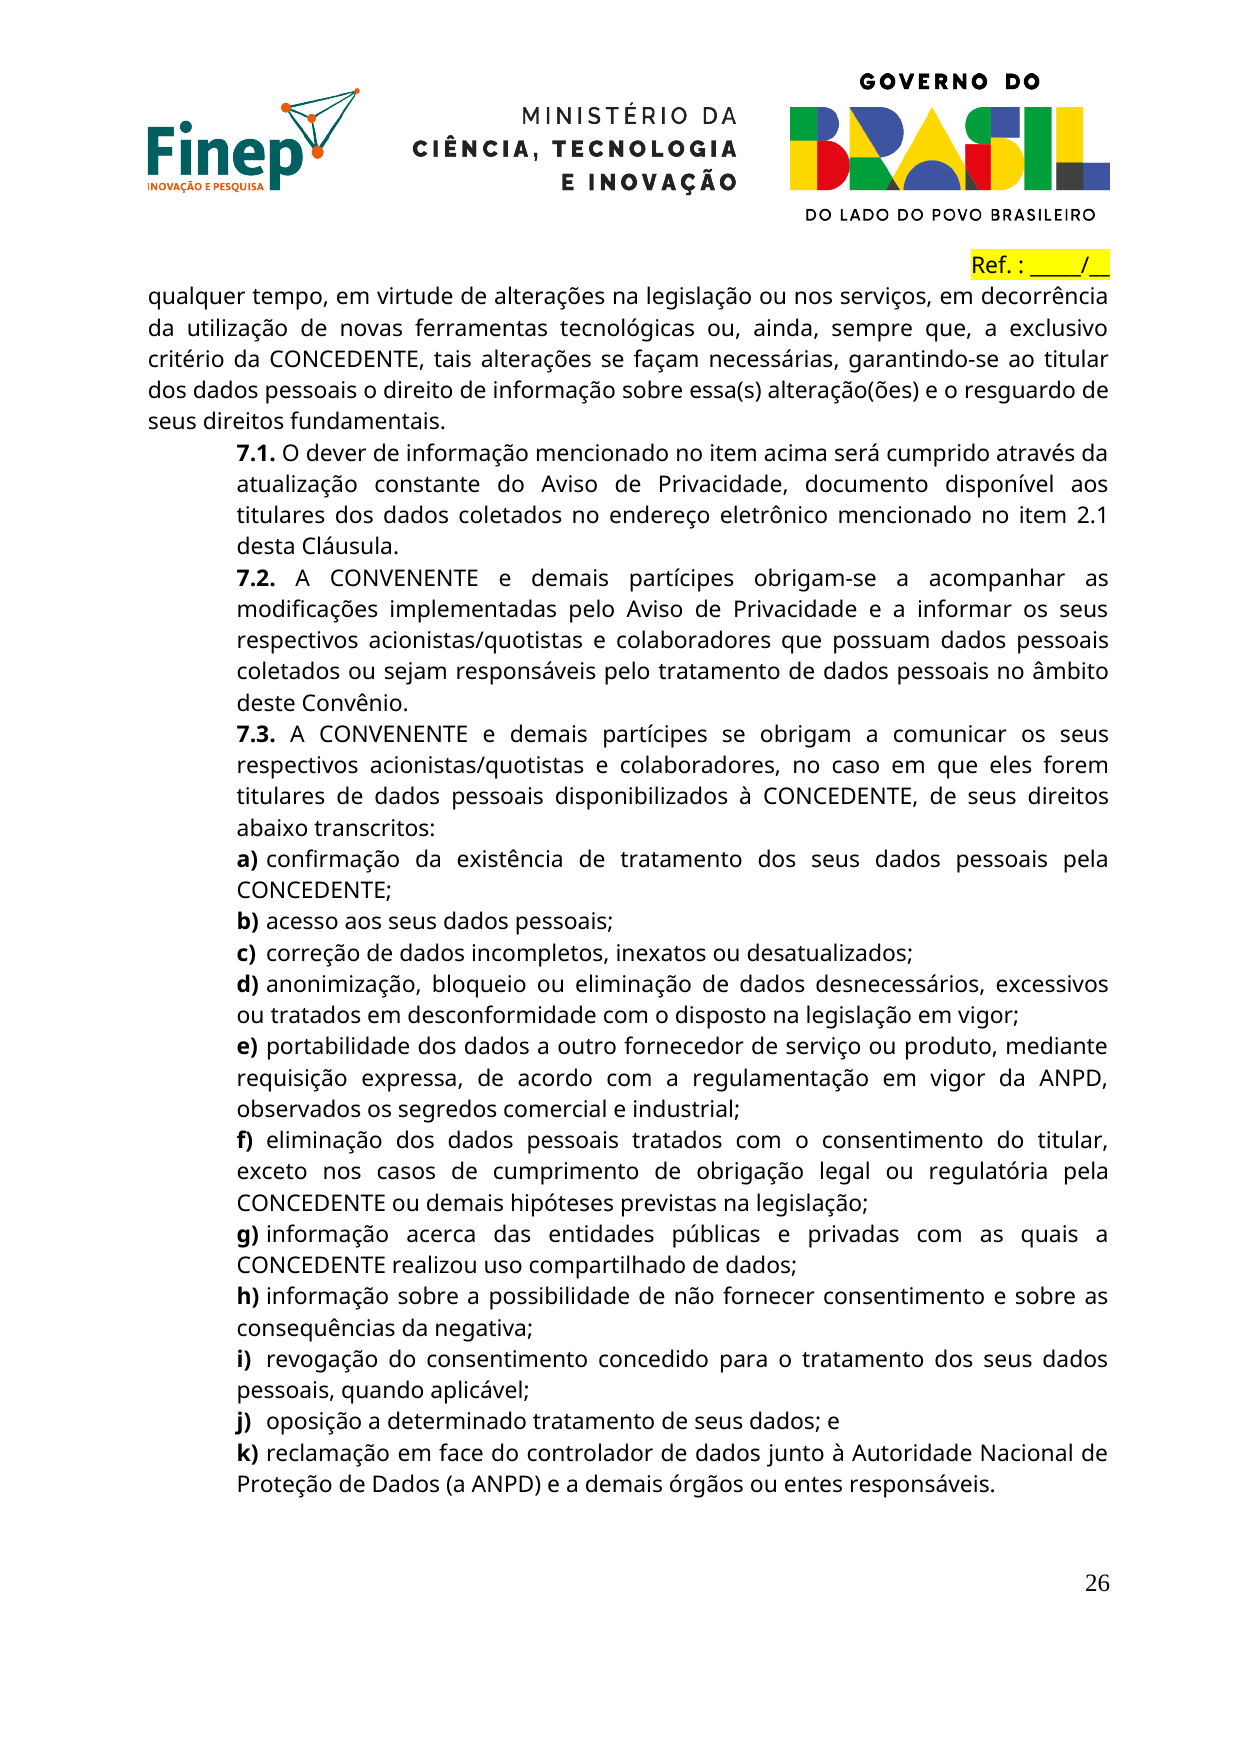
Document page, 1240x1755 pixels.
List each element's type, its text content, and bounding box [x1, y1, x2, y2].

list informação acerca das entidades públicas e privadas com as quais a CONCEDENTE realizou uso compartilhado de dados; [236, 1218, 1110, 1280]
text 7.3. A CONVENENTE e demais partícipes se obrigam a comunicar os seus respectivos acionistas/quotistas e colaboradores, no caso em que eles forem titulares de dados pessoais disponibilizados à CONCEDENTE, de seus direitos abaixo transcritos: [236, 718, 1110, 843]
list anonimização, bloqueio ou eliminação de dados desnecessários, excessivos ou tratados em desconformidade com o disposto na legislação em vigor; [236, 968, 1110, 1030]
list portabilidade dos dados a outro fornecedor de serviço ou produto, mediante requisição expressa, de acordo com a regulamentação em vigor da ANPD, observados os segredos comercial e industrial; [236, 1030, 1110, 1124]
list reclamação em face do controlador de dados junto à Autoridade Nacional de Proteção de Dados (a ANPD) e a demais órgãos ou entes responsáveis. [236, 1436, 1110, 1499]
list acesso aos seus dados pessoais; [236, 905, 1110, 936]
list informação sobre a possibilidade de não fornecer consentimento e sobre as consequências da negativa; [236, 1280, 1110, 1343]
list oposição a determinado tratamento de seus dados; e [236, 1405, 1110, 1436]
text qualquer tempo, em virtude de alterações na legislação ou nos serviços, em decorrência da utilização de novas ferramentas tecnológicas ou, ainda, sempre que, a exclusivo critério da CONCEDENTE, tais alterações se façam necessárias, garantindo-se ao titular dos dados pessoais o direito de informação sobre essa(s) alteração(ões) e o resguardo de seus direitos fundamentais. [148, 280, 1110, 436]
list revogação do consentimento concedido para o tratamento dos seus dados pessoais, quando aplicável; [236, 1343, 1110, 1405]
list confirmação da existência de tratamento dos seus dados pessoais pela CONCEDENTE; [236, 843, 1110, 905]
text 7.1. O dever de informação mencionado no item acima será cumprido através da atualização constante do Aviso de Privacidade, documento disponível aos titulares dos dados coletados no endereço eletrônico mencionado no item 2.1 desta Cláusula. [236, 436, 1110, 561]
list correção de dados incompletos, inexatos ou desatualizados; [236, 936, 1110, 968]
text 7.2. A CONVENENTE e demais partícipes obrigam-se a acompanhar as modificações implementadas pelo Aviso de Privacidade e a informar os seus respectivos acionistas/quotistas e colaboradores que possuam dados pessoais coletados ou sejam responsáveis pelo tratamento de dados pessoais no âmbito deste Convênio. [236, 561, 1110, 718]
list eliminação dos dados pessoais tratados com o consentimento do titular, exceto nos casos de cumprimento de obrigação legal ou regulatória pela CONCEDENTE ou demais hipóteses previstas na legislação; [236, 1124, 1110, 1218]
